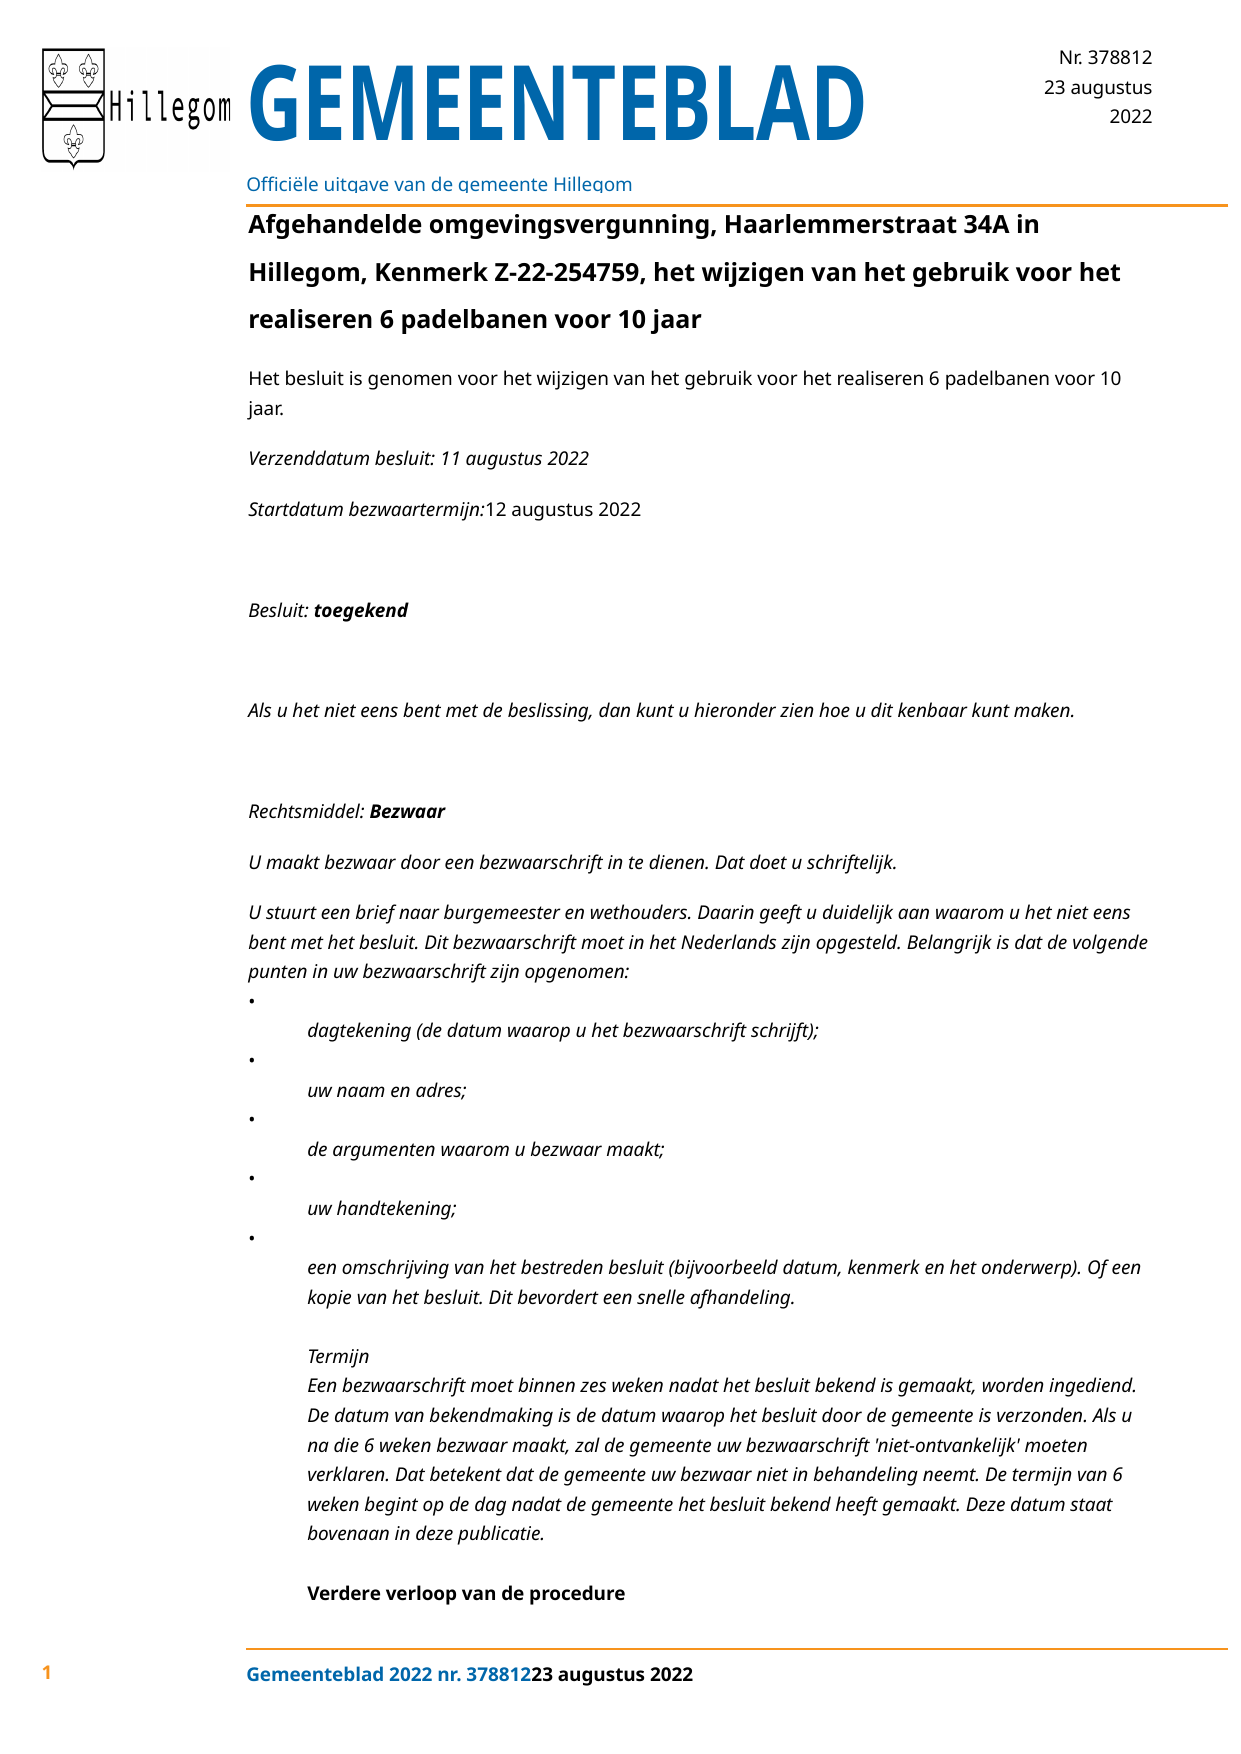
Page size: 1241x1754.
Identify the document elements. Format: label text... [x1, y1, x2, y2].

list de argumenten waarom u bezwaar maakt; [248, 1136, 1152, 1162]
text Verzenddatum besluit: 11 augustus 2022 [248, 446, 1152, 471]
list uw handtekening; [248, 1195, 1152, 1221]
text U maakt bezwaar door een bezwaarschrift in te dienen. Dat doet u schriftelijk. [248, 849, 1152, 874]
text Afgehandelde omgevingsvergunning, Haarlemmerstraat 34A in Hillegom, Kenmerk Z-22-254759, het wijzigen van het gebruik voor het realiseren 6 padelbanen voor 10 jaar [248, 207, 1152, 336]
text U stuurt een brief naar burgemeester en wethouders. Daarin geeft u duidelijk aan waarom u het niet eens bent met het besluit. Dit bezwaarschrift moet in het Nederlands zijn opgesteld. Belangrijk is dat de volgende punten in uw bezwaarschrift zijn opgenomen: [248, 899, 1152, 984]
text Startdatum bezwaartermijn:12 augustus 2022 [248, 496, 1152, 522]
text Als u het niet eens bent met de beslissing, dan kunt u hieronder zien hoe u dit kenbaar kunt maken. [248, 698, 1152, 723]
list Verdere verloop van de procedure [248, 1580, 1152, 1605]
text Besluit: toegekend [248, 597, 1152, 622]
list uw naam en adres; [248, 1077, 1152, 1102]
list dagtekening (de datum waarop u het bezwaarschrift schrijft); [248, 1018, 1152, 1043]
text Het besluit is genomen voor het wijzigen van het gebruik voor het realiseren 6 padelbanen voor 10 jaar. [248, 366, 1152, 421]
list een omschrijving van het bestreden besluit (bijvoorbeeld datum, kenmerk en het onderwerp). Of een kopie van het besluit. Dit bevordert een snelle afhandeling. [248, 1254, 1152, 1309]
list Termijn [248, 1343, 1152, 1369]
list Een bezwaarschrift moet binnen zes weken nadat het besluit bekend is gemaakt, worden ingediend. De datum van bekendmaking is de datum waarop het besluit door de gemeente is verzonden. Als u na die 6 weken bezwaar maakt, zal de gemeente uw bezwaarschrift 'niet-ontvankelijk' moeten verklaren. Dat betekent dat de gemeente uw bezwaar niet in behandeling neemt. De termijn van 6 weken begint op de dag nadat de gemeente het besluit bekend heeft gemaakt. Deze datum staat bovenaan in deze publicatie. [248, 1373, 1152, 1546]
text Rechtsmiddel: Bezwaar [248, 798, 1152, 824]
picture [41, 47, 231, 172]
